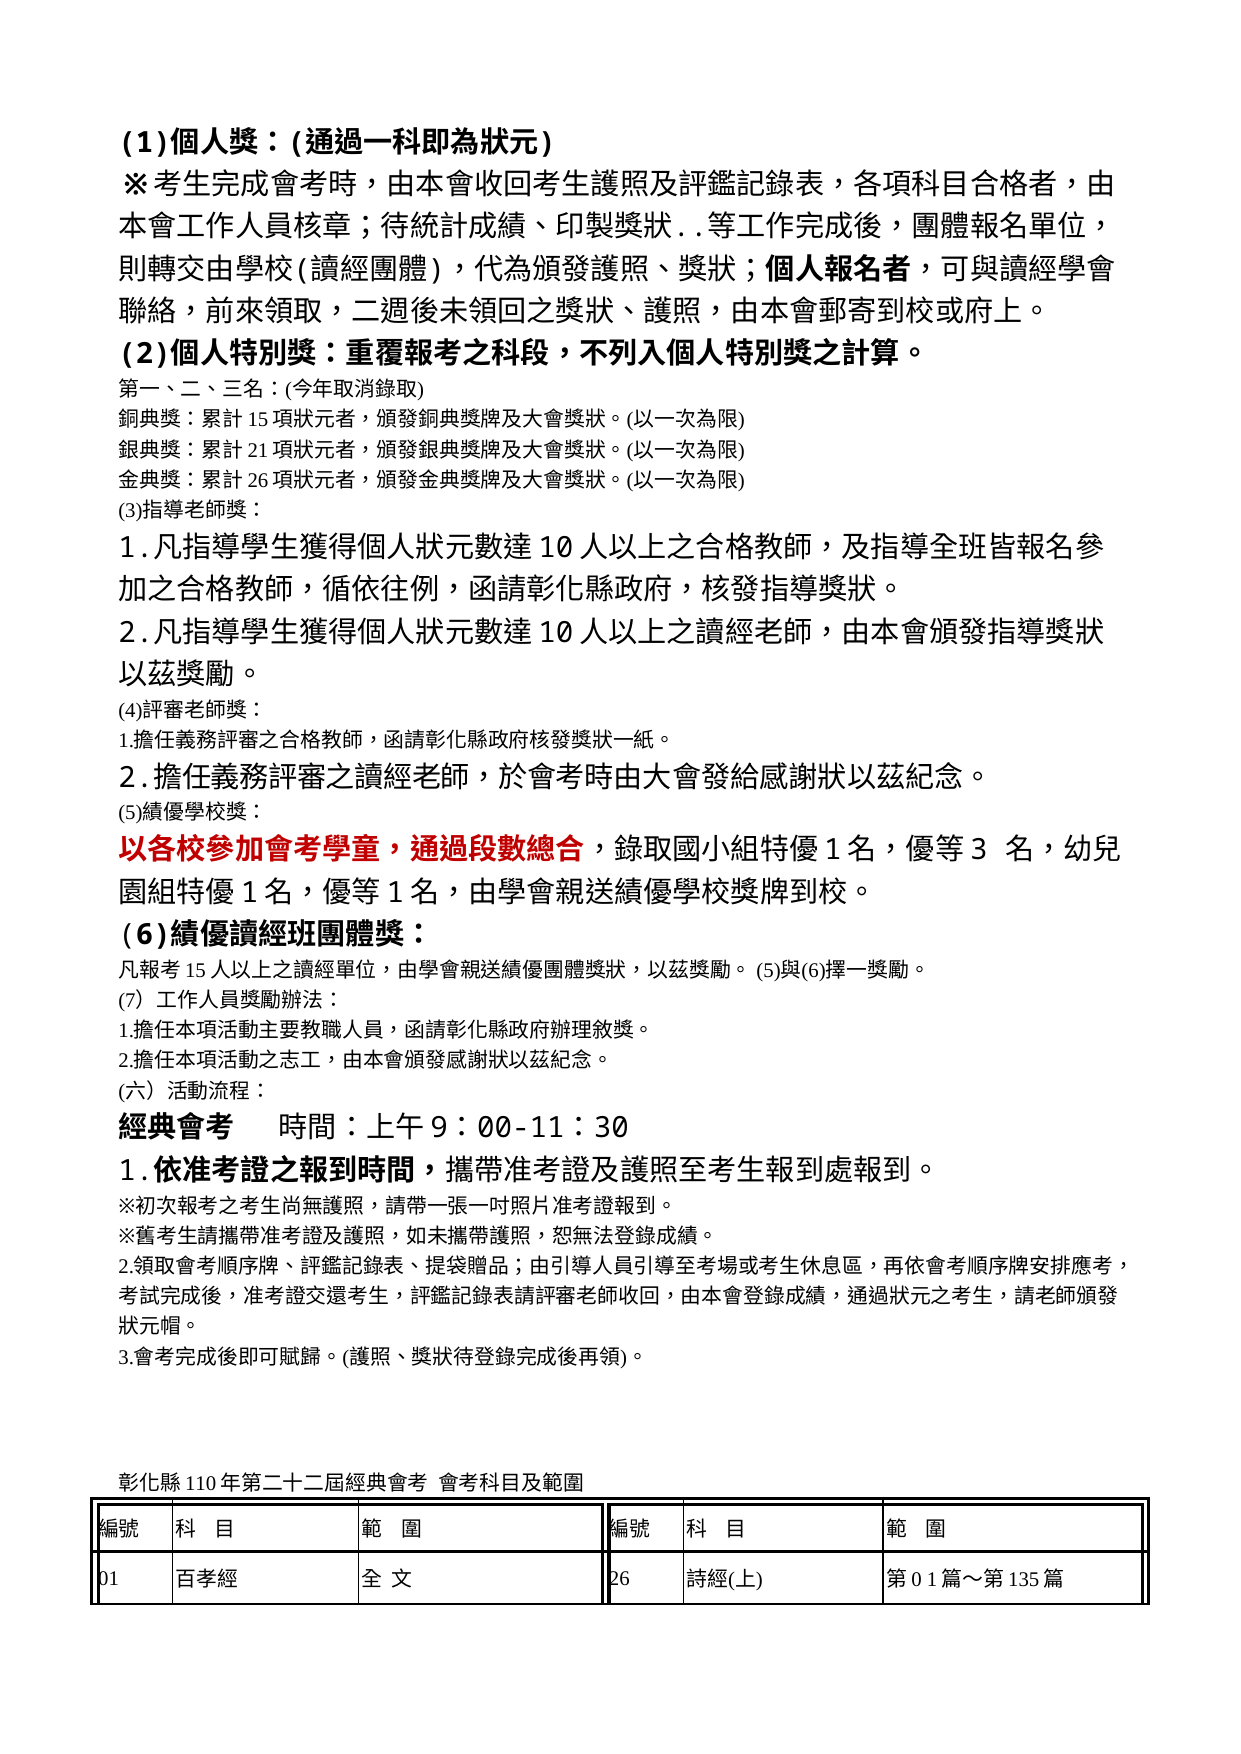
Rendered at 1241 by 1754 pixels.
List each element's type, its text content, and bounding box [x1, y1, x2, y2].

text 以各校參加會考學童，通過段數總合，錄取國小組特優1名，優等3 名，幼兒園組特優1名，優等1名，由學會親送績優學校獎牌到校。 [118, 826, 1122, 911]
text ※考生完成會考時，由本會收回考生護照及評鑑記錄表，各項科目合格者，由本會工作人員核章；待統計成績、印製獎狀..等工作完成後，團體報名單位，則轉交由學校(讀經團體)，代為頒發護照、獎狀；個人報名者，可與讀經學會聯絡，前來領取，二週後未領回之獎狀、護照，由本會郵寄到校或府上。 [118, 161, 1122, 330]
table_cell 全 文 [359, 1553, 601, 1603]
text 1.凡指導學生獲得個人狀元數達10人以上之合格教師，及指導全班皆報名參加之合格教師，循依往例，函請彰化縣政府，核發指導獎狀。 [118, 523, 1122, 608]
text 2.擔任本項活動之志工，由本會頒發感謝狀以茲紀念。 [118, 1044, 1122, 1074]
text (2)個人特別獎：重覆報考之科段，不列入個人特別獎之計算。 [118, 330, 1122, 372]
text 凡報考15人以上之讀經單位，由學會親送績優團體獎狀，以茲獎勵。 (5)與(6)擇一獎勵。 [118, 953, 1122, 983]
text (1)個人獎：(通過一科即為狀元) [118, 118, 1122, 161]
text (4)評審老師獎： [118, 693, 1122, 723]
table_header 範 圍 [884, 1500, 1145, 1550]
text 2.凡指導學生獲得個人狀元數達10人以上之讀經老師，由本會頒發指導獎狀以茲獎勵。 [118, 608, 1122, 693]
text 1.擔任本項活動主要教職人員，函請彰化縣政府辦理敘獎。 [118, 1013, 1122, 1044]
table_cell 26 [611, 1553, 683, 1603]
text (5)績優學校獎： [118, 796, 1122, 826]
text 1.依准考證之報到時間，攜帶准考證及護照至考生報到處報到。 [118, 1146, 1122, 1189]
table_header 範 圍 [359, 1500, 606, 1550]
text (7）工作人員獎勵辦法： [118, 983, 1122, 1013]
table_cell 第0 1篇〜第135篇 [884, 1553, 1141, 1603]
text (六）活動流程： [118, 1074, 1122, 1104]
table_header 編號 [606, 1500, 683, 1550]
text (6)績優讀經班團體獎： [118, 911, 1122, 953]
text 銀典獎：累計21項狀元者，頒發銀典獎牌及大會獎狀。(以一次為限) [118, 433, 1122, 463]
text (3)指導老師獎： [118, 493, 1122, 523]
text 2.擔任義務評審之讀經老師，於會考時由大會發給感謝狀以茲紀念。 [118, 753, 1122, 796]
table_cell 01 [100, 1553, 172, 1603]
text ※舊考生請攜帶准考證及護照，如未攜帶護照，恕無法登錄成績。 [118, 1219, 1122, 1249]
text 經典會考 時間：上午9：00-11：30 [118, 1104, 1122, 1146]
text 彰化縣110年第二十二屆經典會考 會考科目及範圍 [118, 1466, 1122, 1497]
text 銅典獎：累計15項狀元者，頒發銅典獎牌及大會獎狀。(以一次為限) [118, 403, 1122, 433]
text 3.會考完成後即可賦歸。(護照、獎狀待登錄完成後再領)。 [118, 1340, 1122, 1370]
table_cell 百孝經 [173, 1553, 358, 1603]
table_header 編號 [95, 1500, 172, 1550]
table_header 科 目 [173, 1506, 358, 1550]
text ※初次報考之考生尚無護照，請帶一張一吋照片准考證報到。 [118, 1189, 1122, 1219]
table_cell 詩經(上) [684, 1553, 882, 1603]
text 金典獎：累計26項狀元者，頒發金典獎牌及大會獎狀。(以一次為限) [118, 463, 1122, 493]
text 1.擔任義務評審之合格教師，函請彰化縣政府核發獎狀一紙。 [118, 723, 1122, 753]
text 2.領取會考順序牌、評鑑記錄表、提袋贈品；由引導人員引導至考場或考生休息區，再依會考順序牌安排應考，考試完成後，准考證交還考生，評鑑記錄表請評審老師收回，由本會登錄成績，通過狀元之考生，請老師頒發狀元帽。 [118, 1249, 1122, 1340]
text 第一、二、三名：(今年取消錄取) [118, 372, 1122, 403]
table_header 科 目 [684, 1506, 882, 1550]
